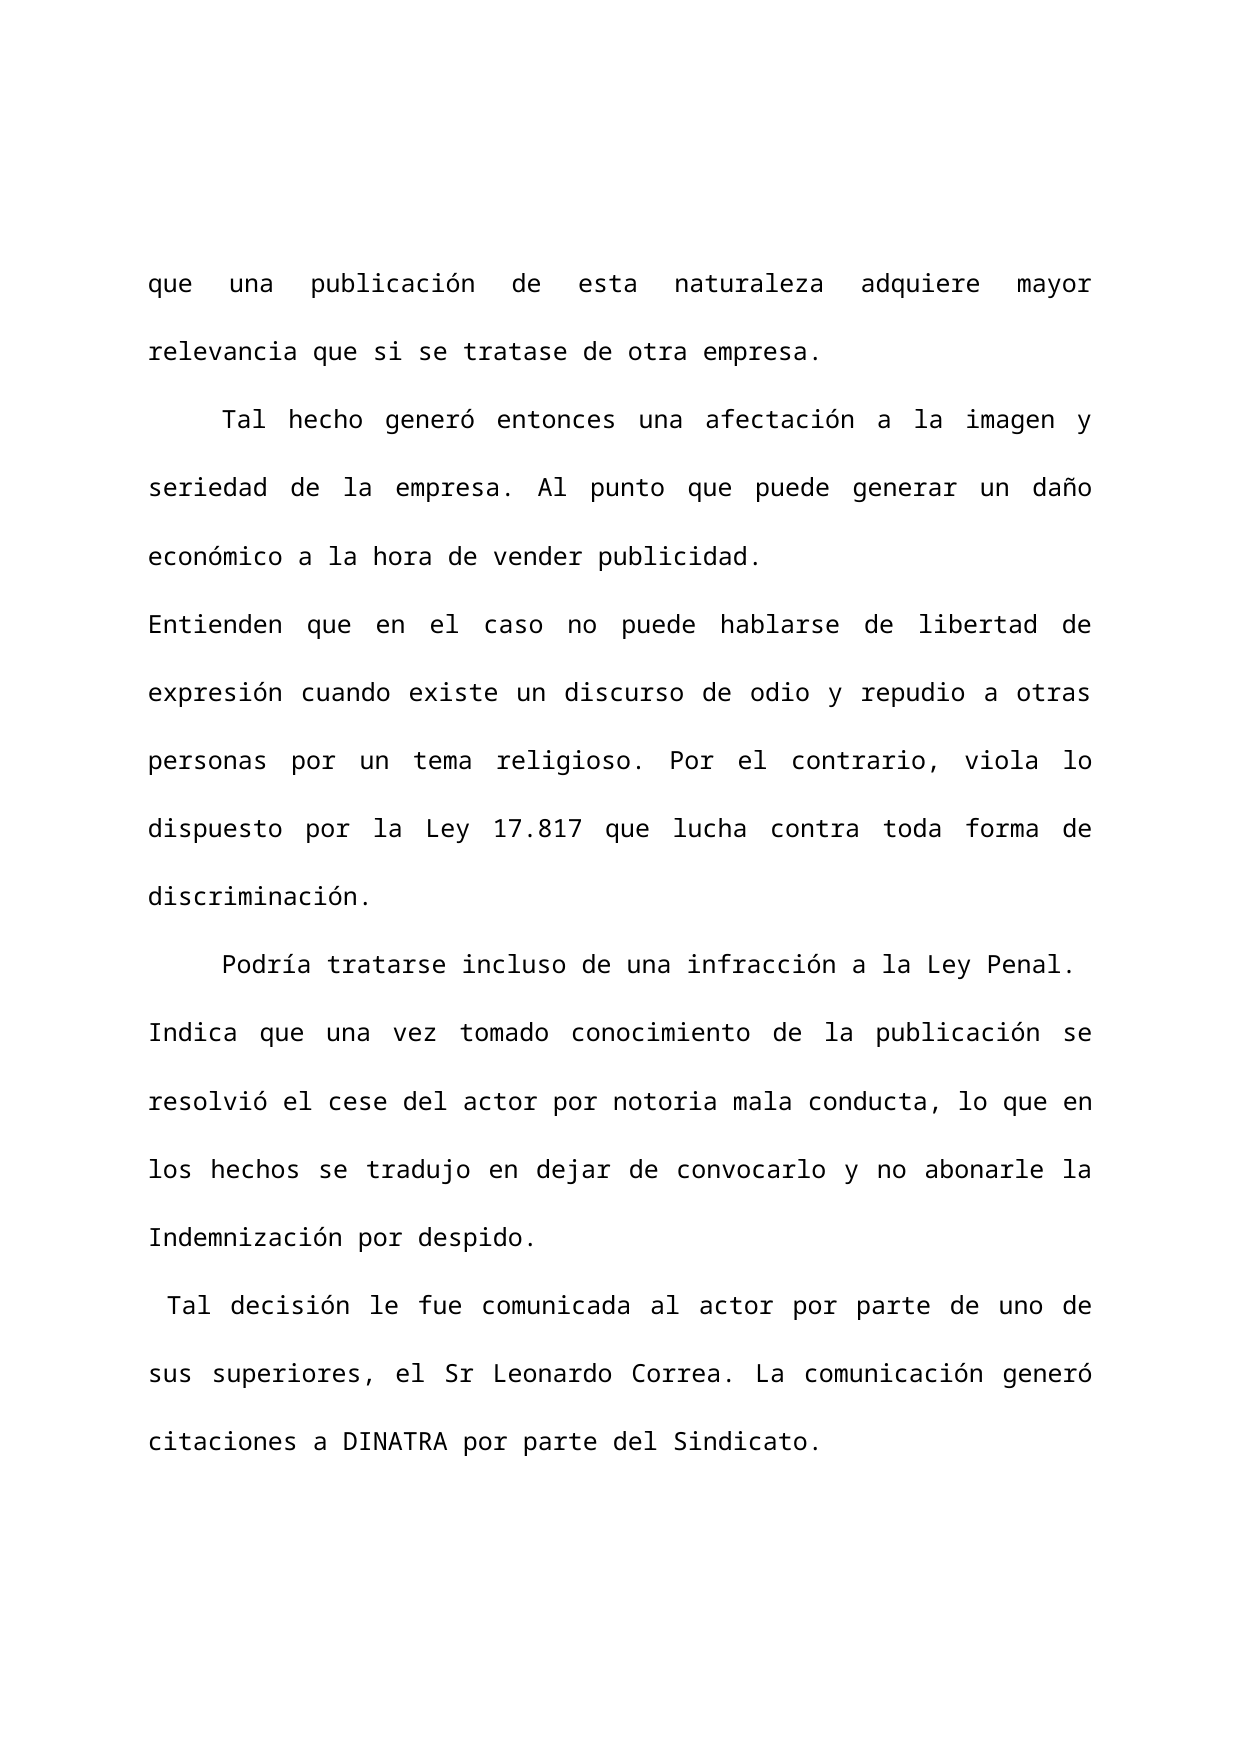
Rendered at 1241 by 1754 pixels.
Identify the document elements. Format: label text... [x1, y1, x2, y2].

text que una publicación de esta naturaleza adquiere mayor relevancia que si se tratase de otra empresa. [148, 266, 1093, 368]
text Entienden que en el caso no puede hablarse de libertad de expresión cuando existe un discurso de odio y repudio a otras personas por un tema religioso. Por el contrario, viola lo dispuesto por la Ley 17.817 que lucha contra toda forma de discriminación. [148, 606, 1093, 913]
text Podría tratarse incluso de una infracción a la Ley Penal. [148, 947, 1093, 981]
text Indica que una vez tomado conocimiento de la publicación se resolvió el cese del actor por notoria mala conducta, lo que en los hechos se tradujo en dejar de convocarlo y no abonarle la Indemnización por despido. [148, 1015, 1093, 1253]
text Tal decisión le fue comunicada al actor por parte de uno de sus superiores, el Sr Leonardo Correa. La comunicación generó citaciones a DINATRA por parte del Sindicato. [148, 1288, 1093, 1458]
text Tal hecho generó entonces una afectación a la imagen y seriedad de la empresa. Al punto que puede generar un daño económico a la hora de vender publicidad. [148, 402, 1093, 572]
